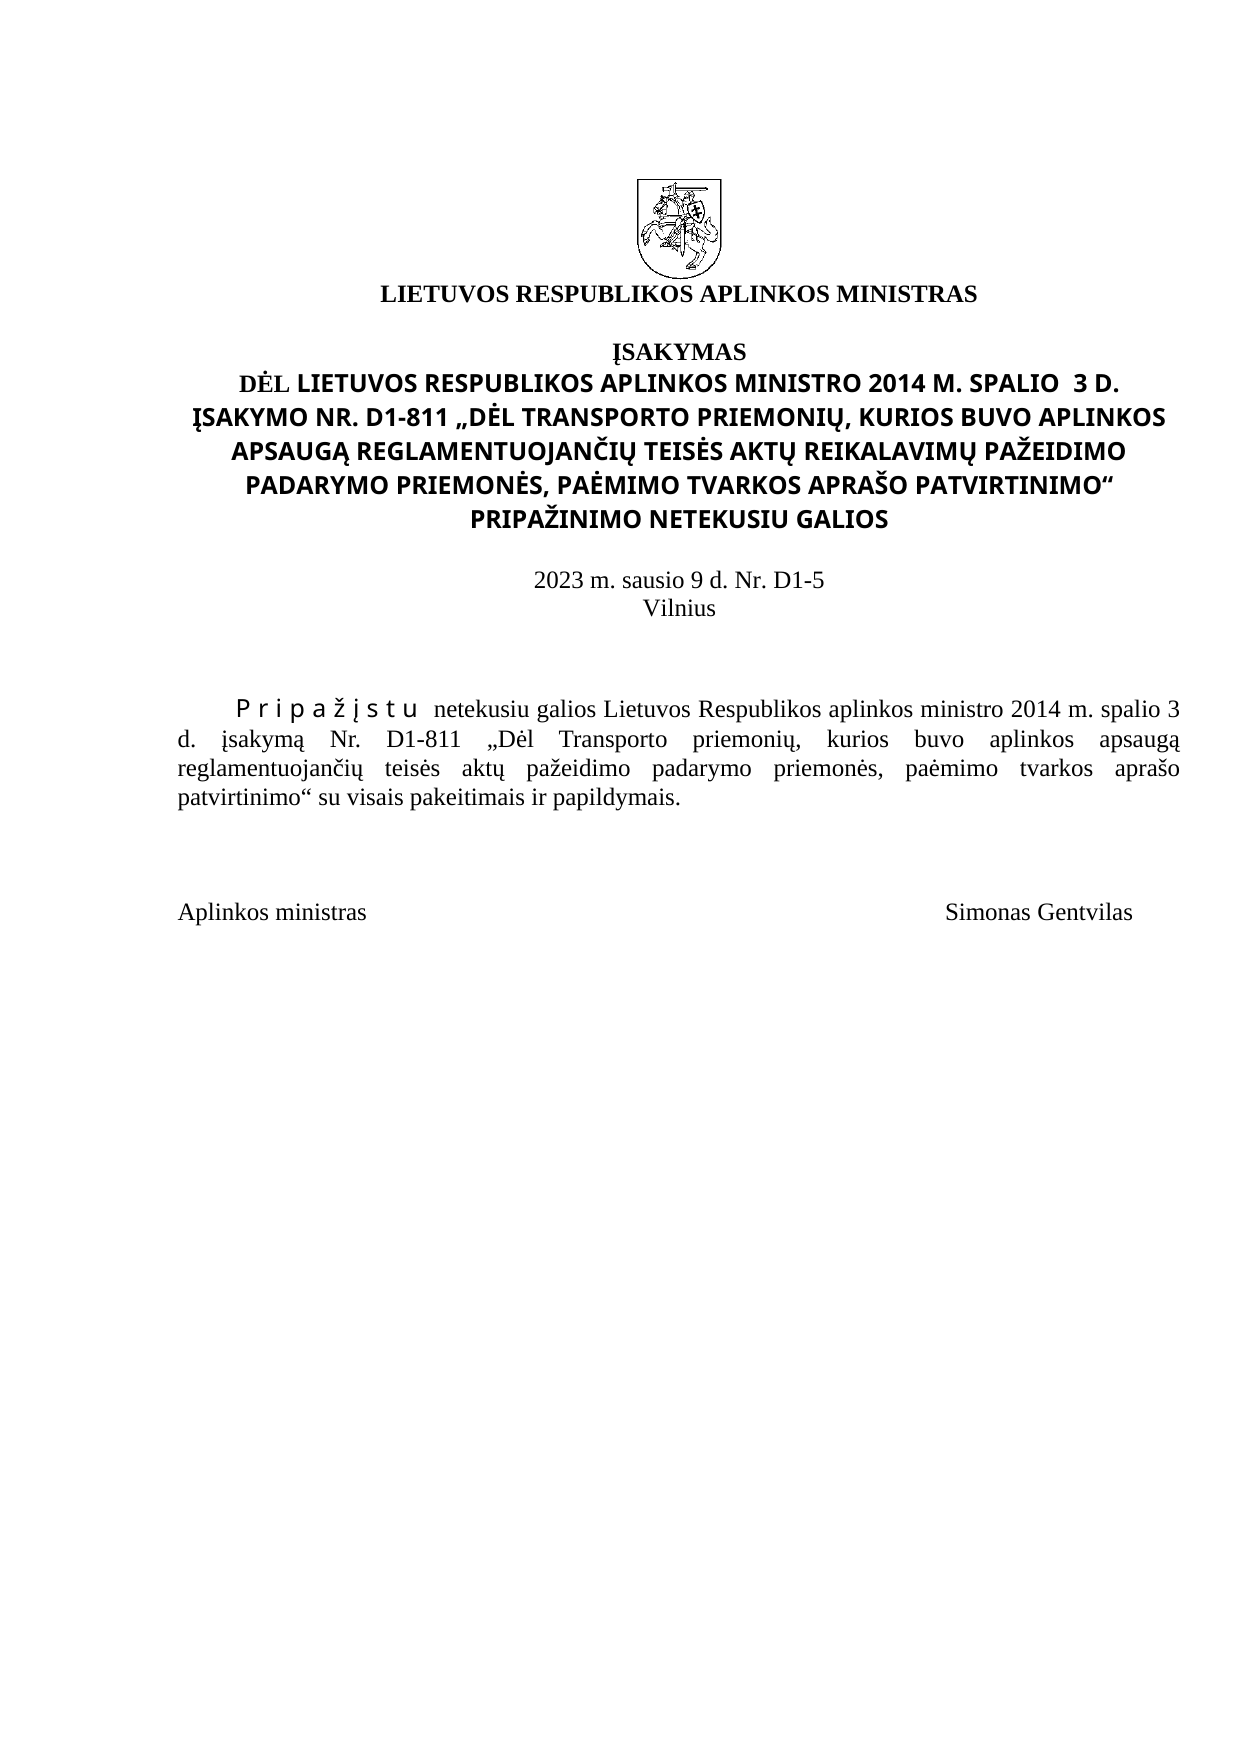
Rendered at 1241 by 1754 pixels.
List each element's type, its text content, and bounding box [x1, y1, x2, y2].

text Vilnius [177, 593, 1181, 622]
text P r i p a ž į s t u netekusiu galios Lietuvos Respublikos aplinkos ministro 2014 m. spalio 3 d. įsakymą Nr. D1-811 „Dėl Transporto priemonių, kurios buvo aplinkos apsaugą reglamentuojančių teisės aktų pažeidimo padarymo priemonės, paėmimo tvarkos aprašo patvirtinimo“ su visais pakeitimais ir papildymais. [177, 690, 1181, 811]
text DĖL LIETUVOS RESPUBLIKOS APLINKOS MINISTRO 2014 M. SPALIO 3 D. ĮSAKYMO nR. d1-811 „dĖL TRANSPORTO PRIEMONIŲ, KURIOS BUVO APLINKOS APSAUGĄ REGLAMENTUOJANČIŲ TEISĖS AKTŲ REIKALAVIMŲ PAŽEIDIMO PADARYMO PRIEMONĖS, PAĖMIMO TVARKOS APRAŠO PATVIRTINIMO“ pripažinimo netekusiu galios [177, 366, 1181, 536]
text Aplinkos ministras Simonas Gentvilas [177, 897, 1181, 926]
text 2023 m. sausio 9 d. Nr. D1-5 [177, 565, 1181, 593]
text ĮSAKYMAS [177, 337, 1181, 366]
text LIETUVOS RESPUBLIKOS APLINKOS MINISTRAS [177, 279, 1181, 308]
